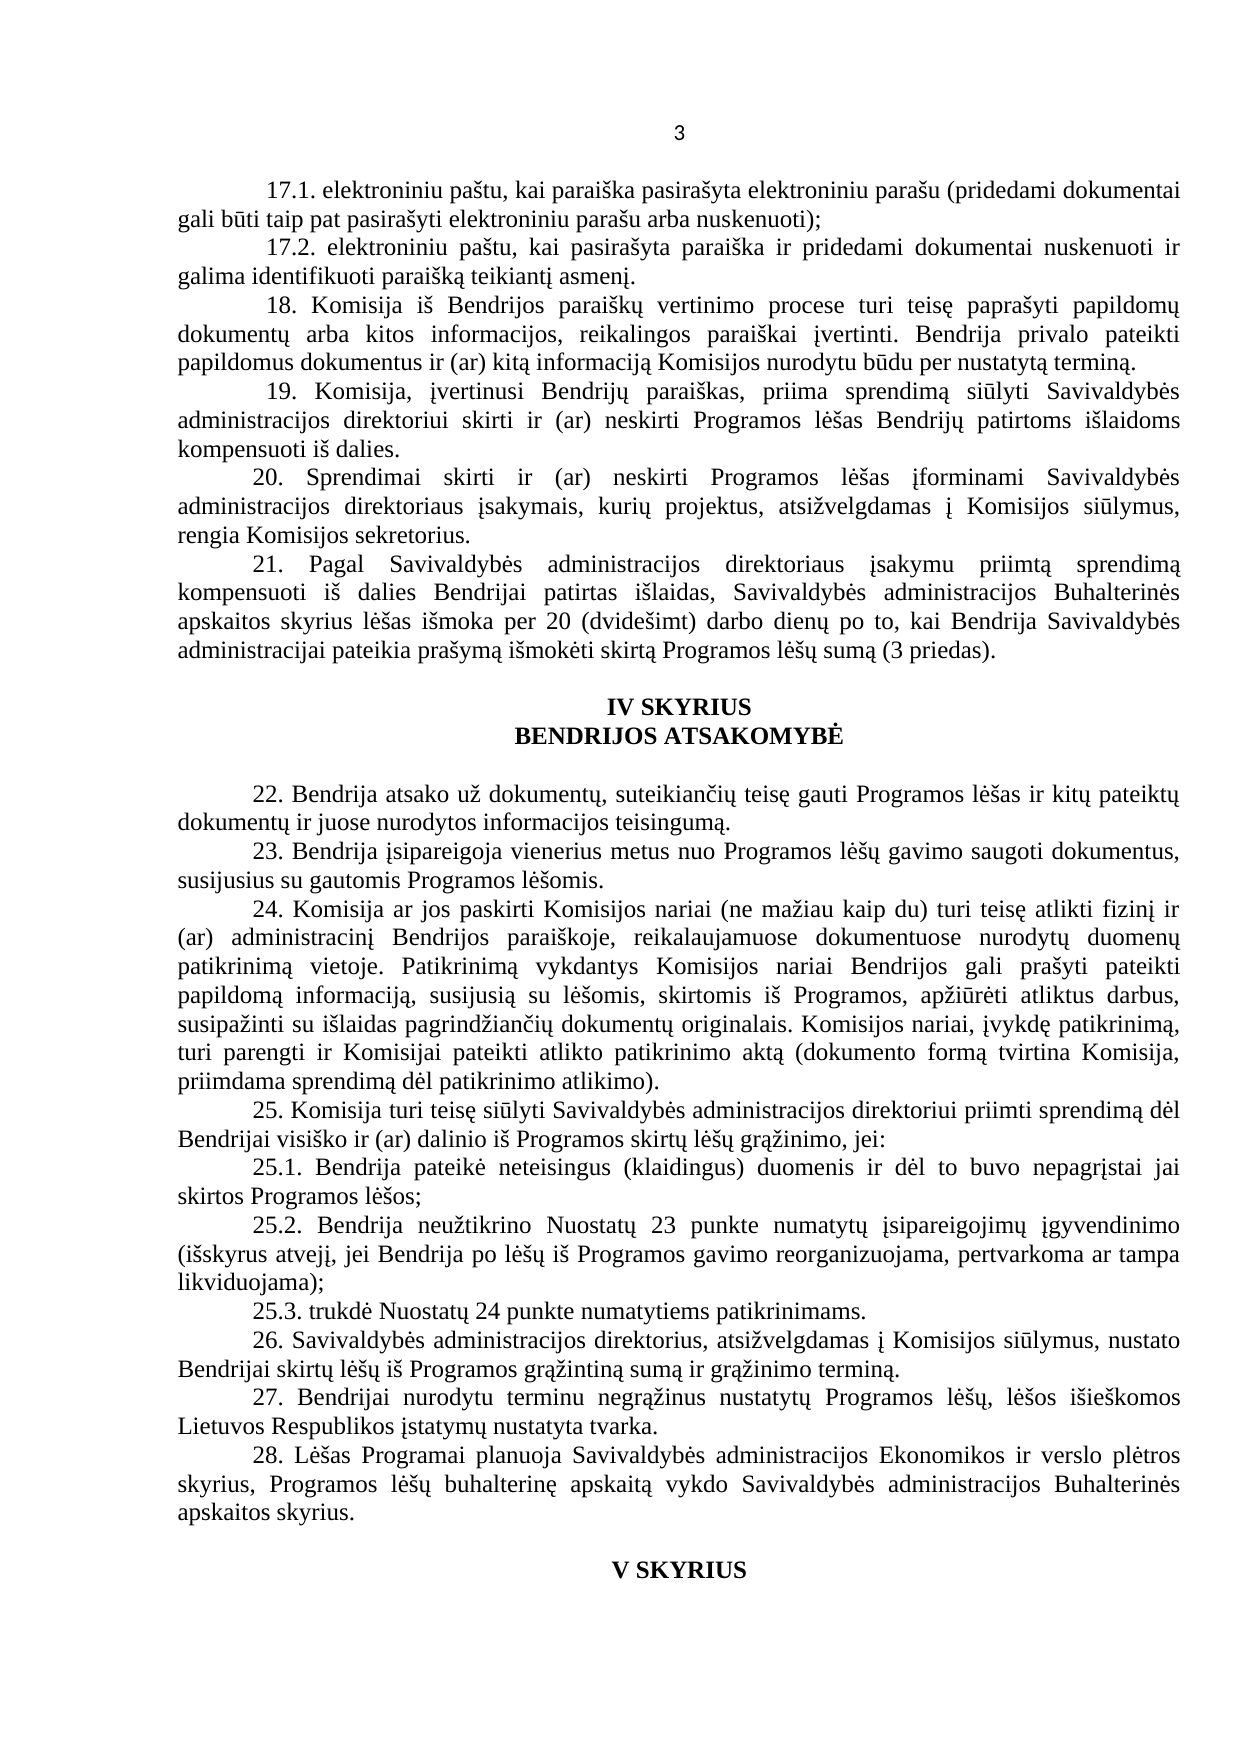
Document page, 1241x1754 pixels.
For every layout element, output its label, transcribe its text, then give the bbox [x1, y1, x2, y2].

text IV SKYRIUS [177, 692, 1181, 721]
text 28. Lėšas Programai planuoja Savivaldybės administracijos Ekonomikos ir verslo plėtros skyrius, Programos lėšų buhalterinę apskaitą vykdo Savivaldybės administracijos Buhalterinės apskaitos skyrius. [177, 1440, 1181, 1526]
text 21. Pagal Savivaldybės administracijos direktoriaus įsakymu priimtą sprendimą kompensuoti iš dalies Bendrijai patirtas išlaidas, Savivaldybės administracijos Buhalterinės apskaitos skyrius lėšas išmoka per 20 (dvidešimt) darbo dienų po to, kai Bendrija Savivaldybės administracijai pateikia prašymą išmokėti skirtą Programos lėšų sumą (3 priedas). [177, 549, 1181, 664]
text 20. Sprendimai skirti ir (ar) neskirti Programos lėšas įforminami Savivaldybės administracijos direktoriaus įsakymais, kurių projektus, atsižvelgdamas į Komisijos siūlymus, rengia Komisijos sekretorius. [177, 462, 1181, 549]
text 18. Komisija iš Bendrijos paraiškų vertinimo procese turi teisę paprašyti papildomų dokumentų arba kitos informacijos, reikalingos paraiškai įvertinti. Bendrija privalo pateikti papildomus dokumentus ir (ar) kitą informaciją Komisijos nurodytu būdu per nustatytą terminą. [177, 290, 1181, 376]
text 17.2. elektroniniu paštu, kai pasirašyta paraiška ir pridedami dokumentai nuskenuoti ir galima identifikuoti paraišką teikiantį asmenį. [177, 232, 1181, 290]
text V SKYRIUS [177, 1555, 1181, 1584]
text 24. Komisija ar jos paskirti Komisijos nariai (ne mažiau kaip du) turi teisę atlikti fizinį ir (ar) administracinį Bendrijos paraiškoje, reikalaujamuose dokumentuose nurodytų duomenų patikrinimą vietoje. Patikrinimą vykdantys Komisijos nariai Bendrijos gali prašyti pateikti papildomą informaciją, susijusią su lėšomis, skirtomis iš Programos, apžiūrėti atliktus darbus, susipažinti su išlaidas pagrindžiančių dokumentų originalais. Komisijos nariai, įvykdę patikrinimą, turi parengti ir Komisijai pateikti atlikto patikrinimo aktą (dokumento formą tvirtina Komisija, priimdama sprendimą dėl patikrinimo atlikimo). [177, 894, 1181, 1095]
text 17.1. elektroniniu paštu, kai paraiška pasirašyta elektroniniu parašu (pridedami dokumentai gali būti taip pat pasirašyti elektroniniu parašu arba nuskenuoti); [177, 175, 1181, 232]
text 25.1. Bendrija pateikė neteisingus (klaidingus) duomenis ir dėl to buvo nepagrįstai jai skirtos Programos lėšos; [177, 1152, 1181, 1210]
text BENDRIJOS ATSAKOMYBĖ [177, 721, 1181, 750]
text 22. Bendrija atsako už dokumentų, suteikiančių teisę gauti Programos lėšas ir kitų pateiktų dokumentų ir juose nurodytos informacijos teisingumą. [177, 779, 1181, 836]
text 25.3. trukdė Nuostatų 24 punkte numatytiems patikrinimams. [177, 1296, 1181, 1325]
text 25. Komisija turi teisę siūlyti Savivaldybės administracijos direktoriui priimti sprendimą dėl Bendrijai visiško ir (ar) dalinio iš Programos skirtų lėšų grąžinimo, jei: [177, 1095, 1181, 1152]
text 19. Komisija, įvertinusi Bendrijų paraiškas, priima sprendimą siūlyti Savivaldybės administracijos direktoriui skirti ir (ar) neskirti Programos lėšas Bendrijų patirtoms išlaidoms kompensuoti iš dalies. [177, 376, 1181, 462]
text 27. Bendrijai nurodytu terminu negrąžinus nustatytų Programos lėšų, lėšos išieškomos Lietuvos Respublikos įstatymų nustatyta tvarka. [177, 1382, 1181, 1440]
text 23. Bendrija įsipareigoja vienerius metus nuo Programos lėšų gavimo saugoti dokumentus, susijusius su gautomis Programos lėšomis. [177, 836, 1181, 894]
text 25.2. Bendrija neužtikrino Nuostatų 23 punkte numatytų įsipareigojimų įgyvendinimo (išskyrus atvejį, jei Bendrija po lėšų iš Programos gavimo reorganizuojama, pertvarkoma ar tampa likviduojama); [177, 1210, 1181, 1296]
text 26. Savivaldybės administracijos direktorius, atsižvelgdamas į Komisijos siūlymus, nustato Bendrijai skirtų lėšų iš Programos grąžintiną sumą ir grąžinimo terminą. [177, 1325, 1181, 1382]
